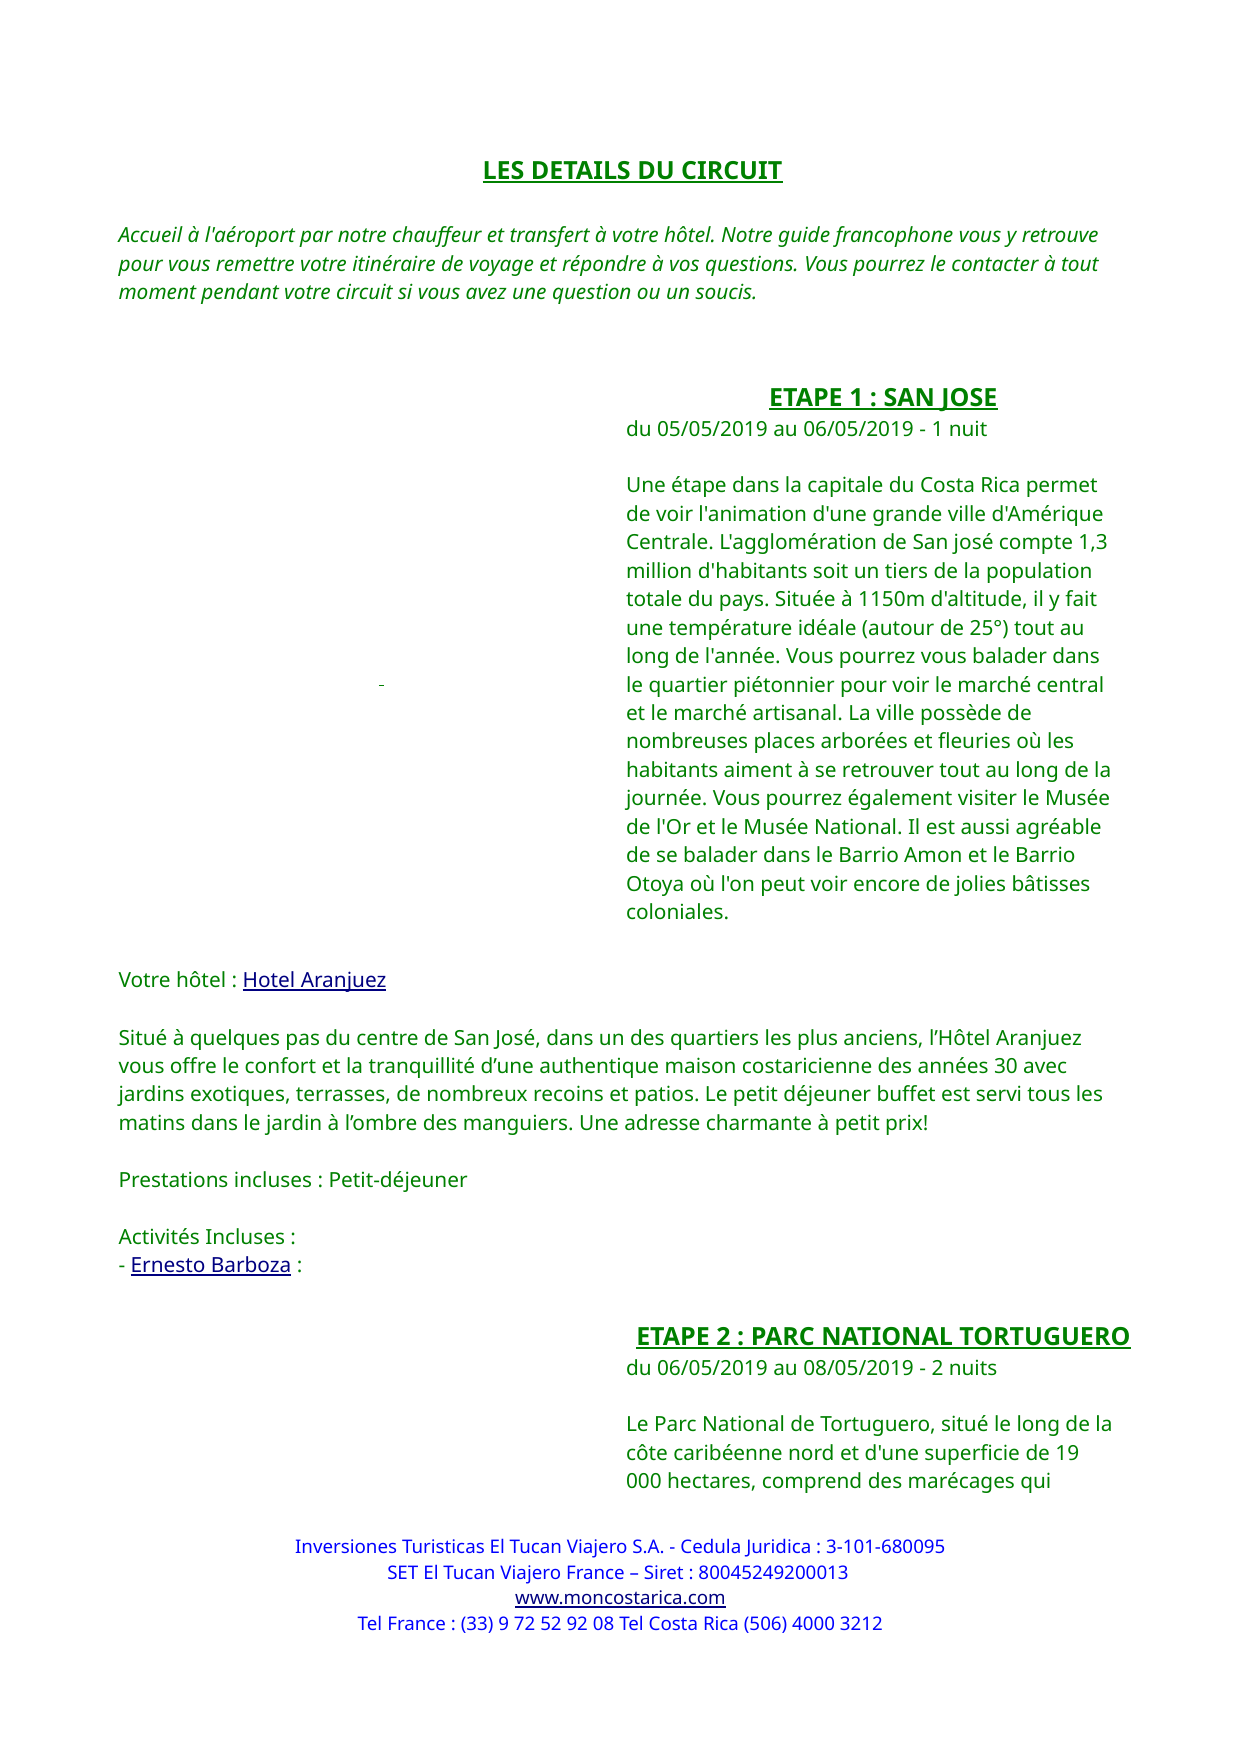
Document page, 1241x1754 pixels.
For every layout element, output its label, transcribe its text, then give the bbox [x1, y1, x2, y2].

table_header [118, 374, 620, 931]
text Accueil à l'aéroport par notre chauffeur et transfert à votre hôtel. Notre guide francophone vous y retrouve pour vous remettre votre itinéraire de voyage et répondre à vos questions. Vous pourrez le contacter à tout moment pendant votre circuit si vous avez une question ou un soucis. [118, 221, 1146, 306]
text - Ernesto Barboza : [118, 1250, 1122, 1279]
table_header [118, 1313, 620, 1501]
text Situé à quelques pas du centre de San José, dans un des quartiers les plus anciens, l’Hôtel Aranjuez vous offre le confort et la tranquillité d’une authentique maison costaricienne des années 30 avec jardins exotiques, terrasses, de nombreux recoins et patios. Le petit déjeuner buffet est servi tous les matins dans le jardin à l’ombre des manguiers. Une adresse charmante à petit prix! [118, 1023, 1122, 1136]
text LES DETAILS DU CIRCUIT [118, 152, 1146, 186]
text Prestations incluses : Petit-déjeuner [118, 1165, 1122, 1193]
table_header ETAPE 1 : SAN JOSE du 05/05/2019 au 06/05/2019 - 1 nuit Une étape dans la capitale du Costa Rica permet de voir l'animation d'une grande ville d'Amérique Centrale. L'agglomération de San josé compte 1,3 million d'habitants soit un tiers de la population totale du pays. Située à 1150m d'altitude, il y fait une température idéale (autour de 25°) tout au long de l'année. Vous pourrez vous balader dans le quartier piétonnier pour voir le marché central et le marché artisanal. La ville possède de nombreuses places arborées et fleuries où les habitants aiment à se retrouver tout au long de la journée. Vous pourrez également visiter le Musée de l'Or et le Musée National. Il est aussi agréable de se balader dans le Barrio Amon et le Barrio Otoya où l'on peut voir encore de jolies bâtisses coloniales. [620, 374, 1122, 931]
text Votre hôtel : Hotel Aranjuez [118, 965, 1122, 994]
text Activités Incluses : [118, 1222, 1122, 1250]
table_header ETAPE 2 : PARC NATIONAL TORTUGUERO du 06/05/2019 au 08/05/2019 - 2 nuits Le Parc National de Tortuguero, situé le long de la côte caribéenne nord et d'une superficie de 19 000 hectares, comprend des marécages qui s'enfoncent dans les terres, une portion de côte d'une vingtaine de kilomètres qui sert de site de ponte aux tortues et une portion d'eaux territoriales. Le Parc est composé d'un labyrinthe de canaux qui permettent d'observer la faune et la flore depuis des petits bateaux à moteur. Le parc protège la reproduction des tortues vertes. Vous assisterez à la ponte des tortues vertes (Juin à Octobre) ou des tortues luth géantes (mi-février à juillet) ou assisterez à l'éclosion et le retour à la mer des bébés tortues. Vous pourrez admirer plus de 300 espèces d'oiseaux dont le fameux toucan, 57 espèces d'amphibiens, 111 espèces de reptiles et 60 espèces de mammifères dont les jaguars, tapirs, ocelots, crocodiles... Le village de Tortuguero est un village pittoresque qui s'étend entre la mer des caraibes et le canal principal. Tous les logdes de Tortuguero sont isolés entre canaux et forêt, on y accède uniquement en bateau depuis les ports de la Pavona ou Cano Banco ou depuis l'aéroport de Tortuguero. Ils proposent tous des formules tout inclus : transport depuis San José en bus puis bateau, repas, guide, logement et excursion. [620, 1313, 1122, 1501]
